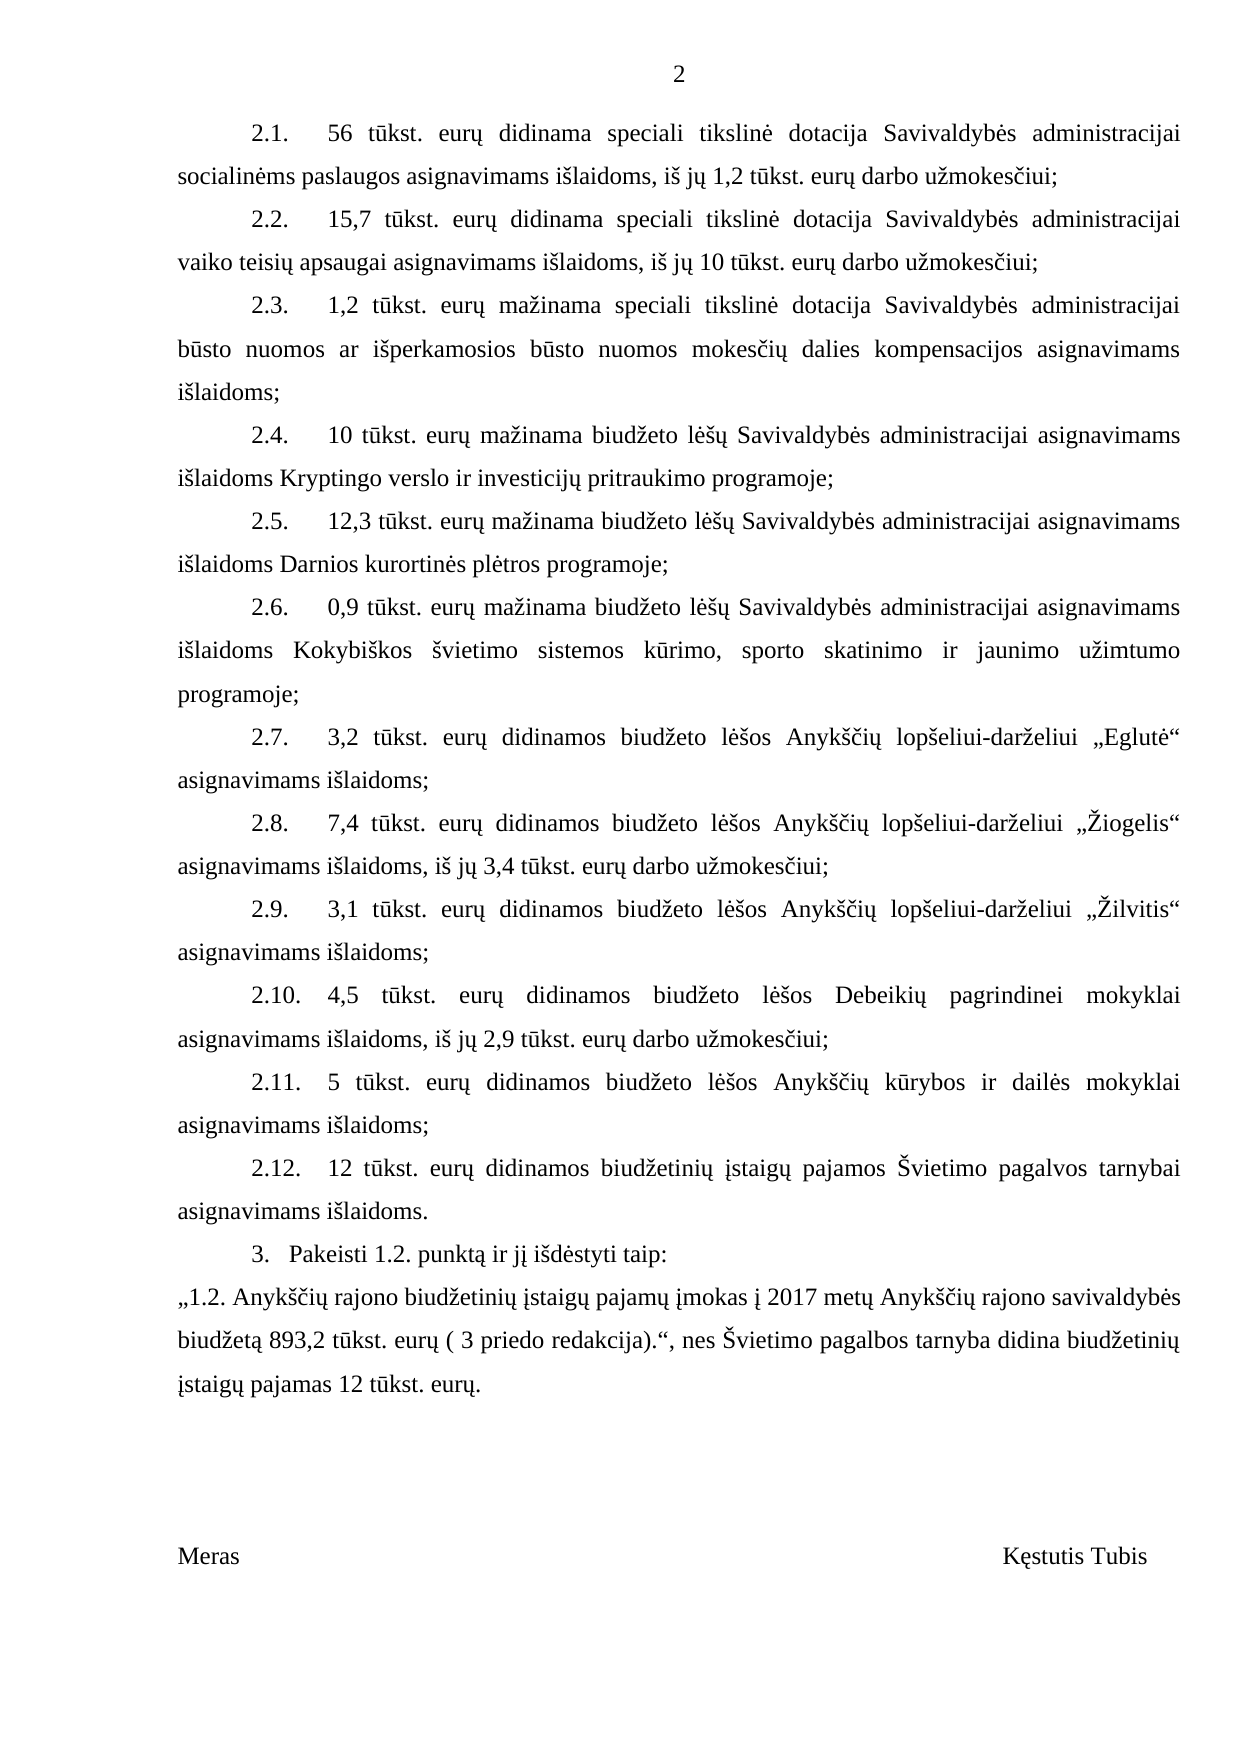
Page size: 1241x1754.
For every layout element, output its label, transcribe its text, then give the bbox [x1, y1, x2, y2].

text 2.1. 56 tūkst. eurų didinama speciali tikslinė dotacija Savivaldybės administracijai socialinėms paslaugos asignavimams išlaidoms, iš jų 1,2 tūkst. eurų darbo užmokesčiui; [177, 118, 1181, 190]
text 3. Pakeisti 1.2. punktą ir jį išdėstyti taip: [251, 1239, 1181, 1268]
text 2.6. 0,9 tūkst. eurų mažinama biudžeto lėšų Savivaldybės administracijai asignavimams išlaidoms Kokybiškos švietimo sistemos kūrimo, sporto skatinimo ir jaunimo užimtumo programoje; [177, 592, 1181, 707]
text 2.10. 4,5 tūkst. eurų didinamos biudžeto lėšos Debeikių pagrindinei mokyklai asignavimams išlaidoms, iš jų 2,9 tūkst. eurų darbo užmokesčiui; [177, 981, 1181, 1052]
text 2.3. 1,2 tūkst. eurų mažinama speciali tikslinė dotacija Savivaldybės administracijai būsto nuomos ar išperkamosios būsto nuomos mokesčių dalies kompensacijos asignavimams išlaidoms; [177, 291, 1181, 406]
text 2.5. 12,3 tūkst. eurų mažinama biudžeto lėšų Savivaldybės administracijai asignavimams išlaidoms Darnios kurortinės plėtros programoje; [177, 506, 1181, 578]
text 2.11. 5 tūkst. eurų didinamos biudžeto lėšos Anykščių kūrybos ir dailės mokyklai asignavimams išlaidoms; [177, 1067, 1181, 1139]
text „1.2. Anykščių rajono biudžetinių įstaigų pajamų įmokas į 2017 metų Anykščių rajono savivaldybės biudžetą 893,2 tūkst. eurų ( 3 priedo redakcija).“, nes Švietimo pagalbos tarnyba didina biudžetinių įstaigų pajamas 12 tūkst. eurų. [177, 1282, 1181, 1397]
text 2.4. 10 tūkst. eurų mažinama biudžeto lėšų Savivaldybės administracijai asignavimams išlaidoms Kryptingo verslo ir investicijų pritraukimo programoje; [177, 420, 1181, 492]
text 2.2. 15,7 tūkst. eurų didinama speciali tikslinė dotacija Savivaldybės administracijai vaiko teisių apsaugai asignavimams išlaidoms, iš jų 10 tūkst. eurų darbo užmokesčiui; [177, 204, 1181, 276]
text 2.8. 7,4 tūkst. eurų didinamos biudžeto lėšos Anykščių lopšeliui-darželiui „Žiogelis“ asignavimams išlaidoms, iš jų 3,4 tūkst. eurų darbo užmokesčiui; [177, 808, 1181, 880]
text Meras Kęstutis Tubis [177, 1541, 1181, 1570]
text 2.7. 3,2 tūkst. eurų didinamos biudžeto lėšos Anykščių lopšeliui-darželiui „Eglutė“ asignavimams išlaidoms; [177, 722, 1181, 794]
text 2.12. 12 tūkst. eurų didinamos biudžetinių įstaigų pajamos Švietimo pagalvos tarnybai asignavimams išlaidoms. [177, 1153, 1181, 1225]
text 2.9. 3,1 tūkst. eurų didinamos biudžeto lėšos Anykščių lopšeliui-darželiui „Žilvitis“ asignavimams išlaidoms; [177, 894, 1181, 966]
